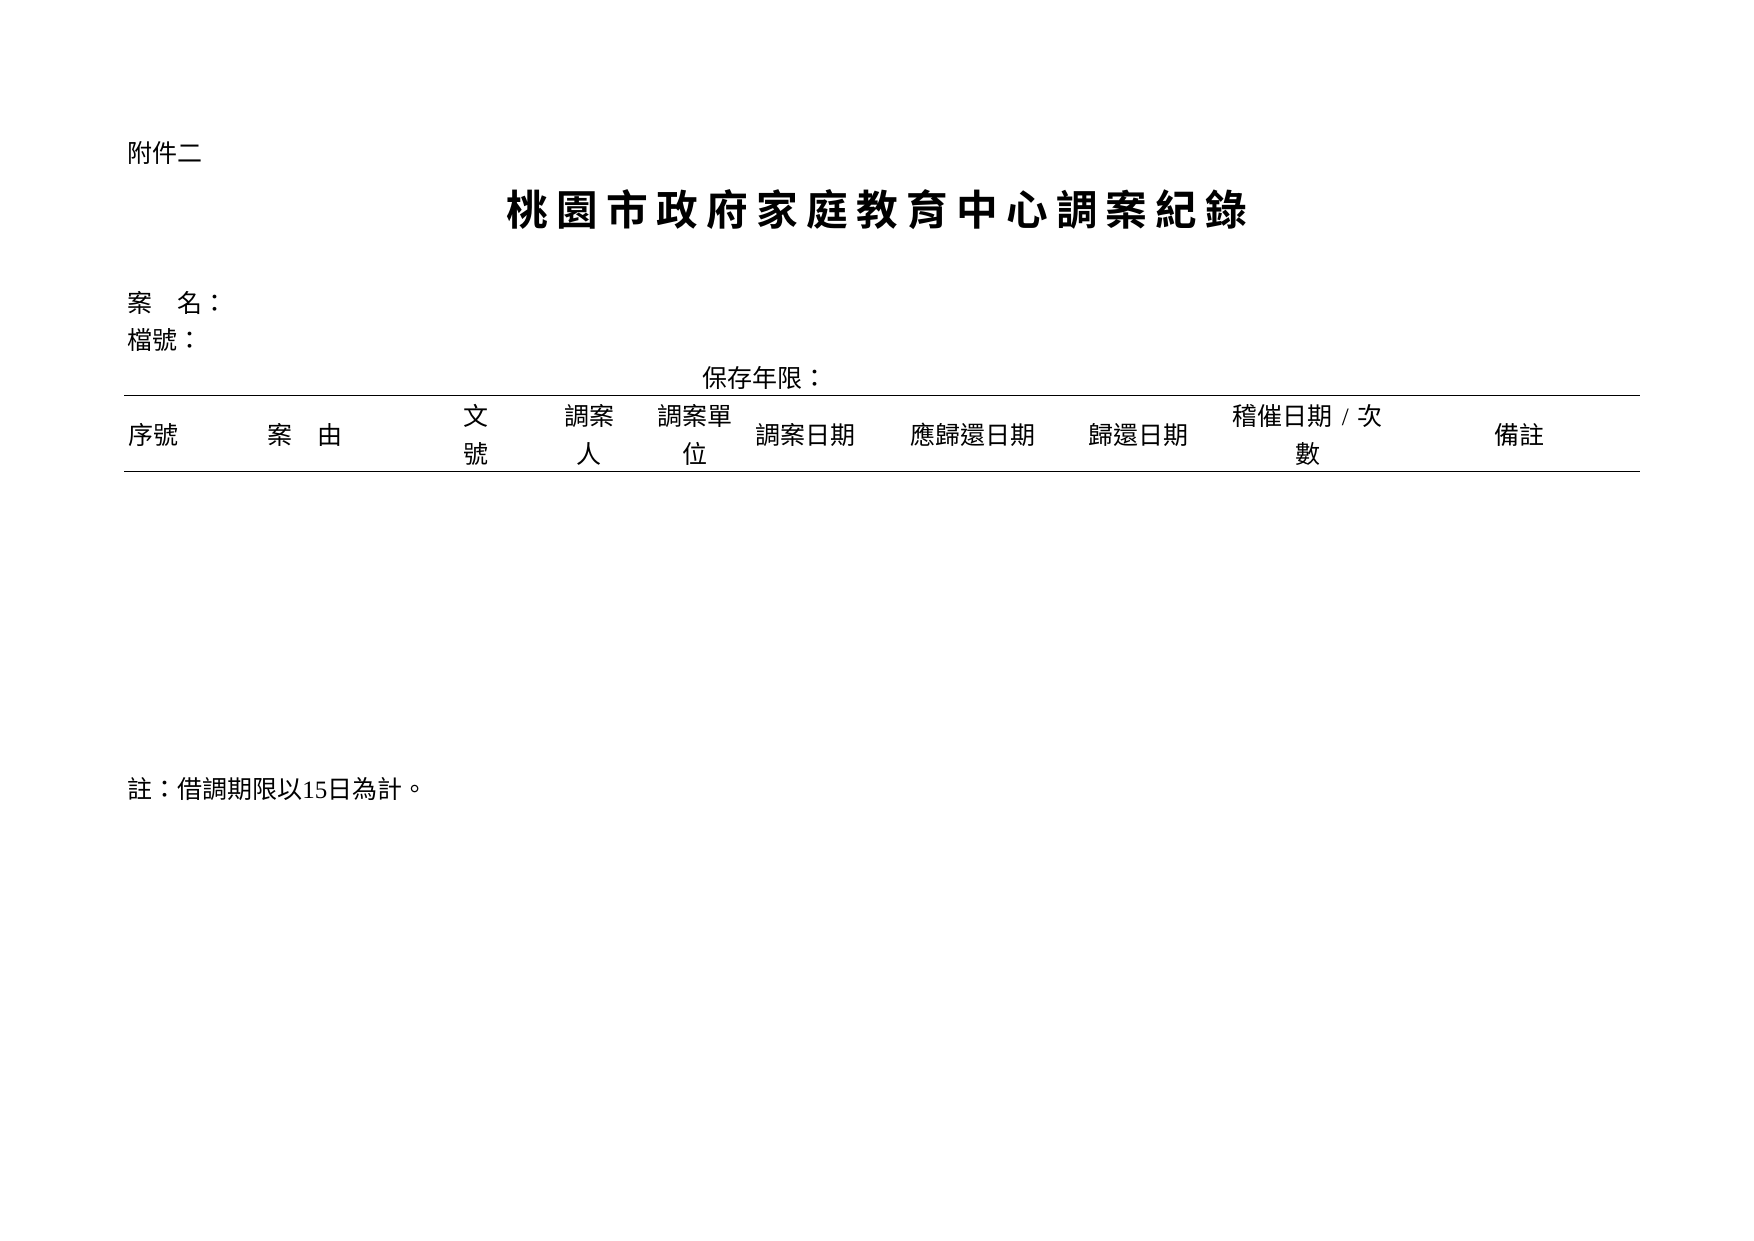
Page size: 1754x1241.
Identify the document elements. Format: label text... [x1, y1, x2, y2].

table_cell [1070, 680, 1203, 721]
table_cell [124, 472, 183, 513]
table_header 序號 [124, 396, 183, 471]
table_cell [1070, 513, 1203, 554]
table_cell [528, 513, 629, 554]
table_cell [862, 555, 1070, 596]
table_cell [1203, 513, 1391, 554]
table_cell [629, 638, 739, 679]
text 註：借調期限以15日為計。 [127, 769, 1627, 807]
table_cell [411, 680, 528, 721]
table_cell [739, 555, 862, 596]
table_cell [862, 638, 1070, 679]
table_cell [1070, 555, 1203, 596]
table_cell [629, 513, 739, 554]
table_cell [1203, 555, 1391, 596]
table_cell [411, 638, 528, 679]
table_cell [629, 472, 739, 513]
table_cell [183, 513, 411, 554]
table_cell [862, 596, 1070, 638]
table_cell [1070, 596, 1203, 638]
table_cell [411, 721, 528, 763]
table_cell [528, 472, 629, 513]
table_cell [739, 721, 862, 763]
table_cell [739, 680, 862, 721]
table_header 調案單位 [629, 396, 739, 471]
table_cell [629, 555, 739, 596]
table_cell [629, 721, 739, 763]
table_cell [1391, 596, 1639, 638]
table_cell [528, 638, 629, 679]
table_header 應歸還日期 [862, 396, 1070, 471]
table_cell [1391, 638, 1639, 679]
table_cell [739, 513, 862, 554]
table_cell [1391, 555, 1639, 596]
table_cell [629, 680, 739, 721]
table_cell [862, 513, 1070, 554]
table_header 調案日期 [739, 396, 862, 471]
table_cell [528, 721, 629, 763]
table_cell [124, 680, 183, 721]
table_header 案 由 [183, 396, 411, 471]
table_cell [124, 596, 183, 638]
text 桃園市政府家庭教育中心調案紀錄 [127, 170, 1627, 245]
table_cell [1070, 721, 1203, 763]
table_cell [528, 680, 629, 721]
table_cell [183, 721, 411, 763]
table_cell [1203, 680, 1391, 721]
table_cell [1203, 472, 1391, 513]
table_cell [183, 555, 411, 596]
table_cell [739, 638, 862, 679]
table_cell [862, 721, 1070, 763]
table_cell [411, 513, 528, 554]
table_cell [862, 680, 1070, 721]
table_cell [183, 472, 411, 513]
table_cell [1203, 721, 1391, 763]
table_cell [1070, 638, 1203, 679]
table_cell [629, 596, 739, 638]
table_cell [124, 513, 183, 554]
table_cell [1203, 596, 1391, 638]
table_header 稽催日期/次數 [1203, 396, 1391, 471]
table_header 歸還日期 [1070, 396, 1203, 471]
table_cell [124, 555, 183, 596]
table_cell [528, 596, 629, 638]
table_cell [183, 680, 411, 721]
table_cell [183, 638, 411, 679]
table_cell [1391, 721, 1639, 763]
table_cell [862, 472, 1070, 513]
table_cell [1391, 513, 1639, 554]
table_cell [1203, 638, 1391, 679]
text 附件二 [127, 133, 1627, 170]
table_header 調案人 [528, 396, 629, 471]
text 案 名： 檔號： 保存年限： [127, 283, 1627, 395]
table_cell [739, 472, 862, 513]
table_cell [1391, 680, 1639, 721]
table_cell [739, 596, 862, 638]
table_cell [1070, 472, 1203, 513]
table_header 備註 [1391, 396, 1639, 471]
table_cell [183, 596, 411, 638]
table_cell [1391, 472, 1639, 513]
table_cell [411, 596, 528, 638]
table_cell [528, 555, 629, 596]
table_cell [124, 721, 183, 763]
table_cell [124, 638, 183, 679]
table_header 文 號 [411, 396, 528, 471]
table_cell [411, 472, 528, 513]
table_cell [411, 555, 528, 596]
